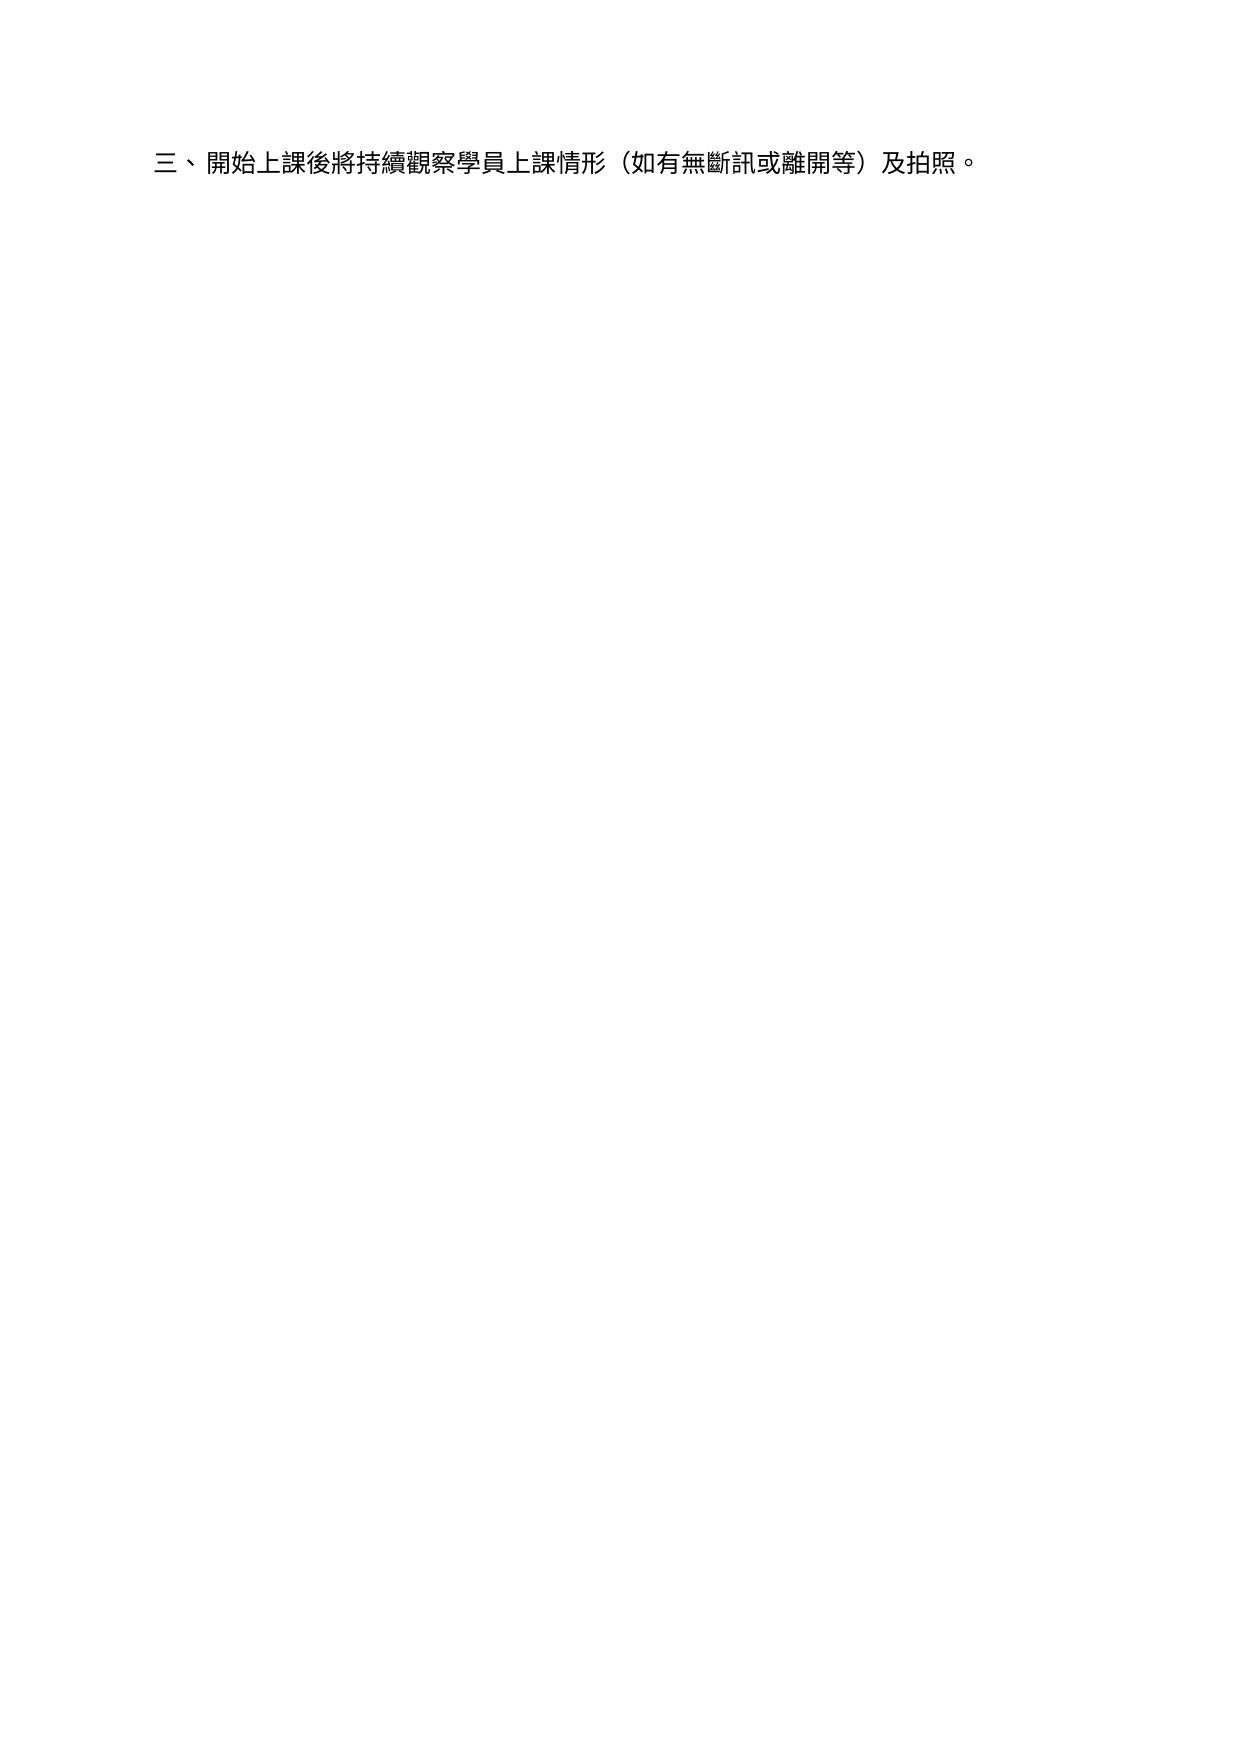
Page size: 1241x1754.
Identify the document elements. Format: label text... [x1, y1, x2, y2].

list 開始上課後將持續觀察學員上課情形（如有無斷訊或離開等）及拍照。 [153, 144, 1159, 180]
